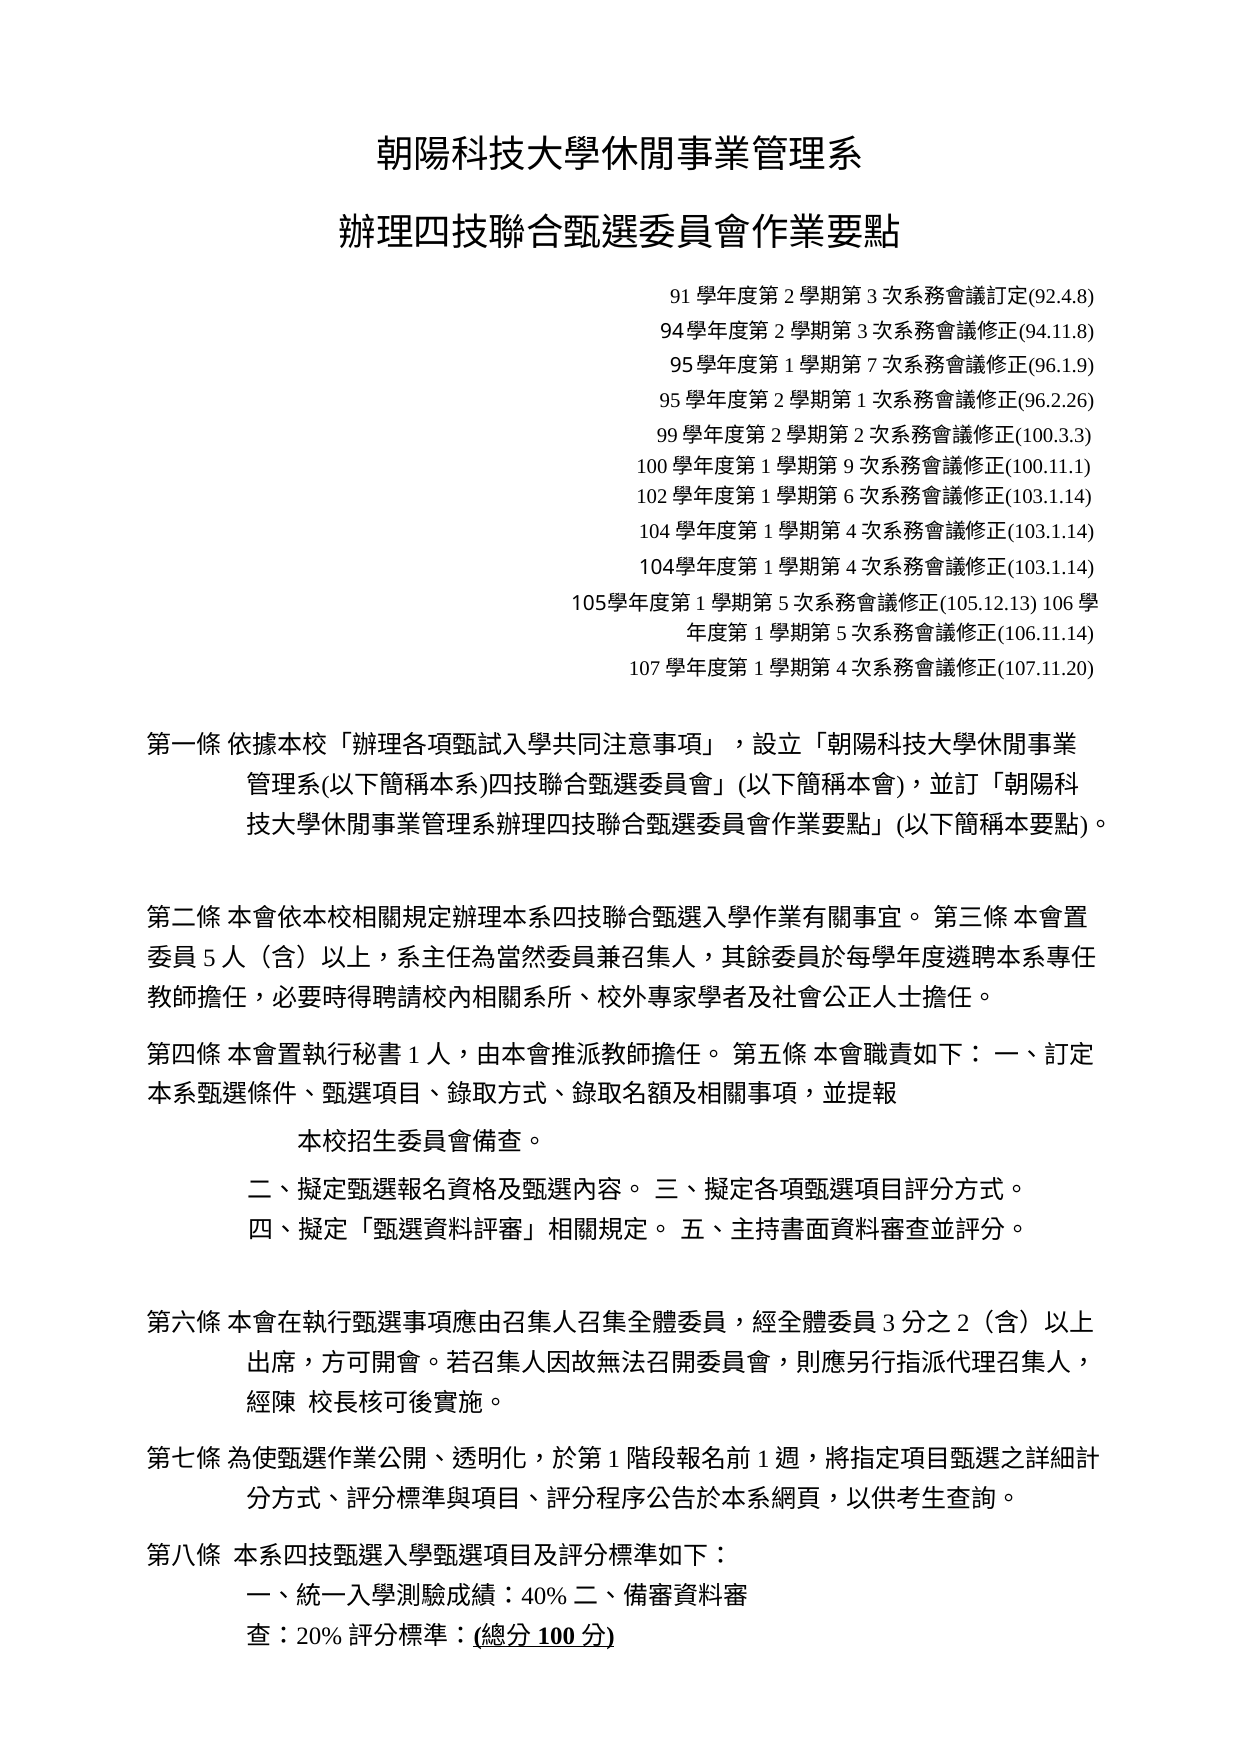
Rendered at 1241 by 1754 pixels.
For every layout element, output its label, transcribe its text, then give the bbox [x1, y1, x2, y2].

text 第一條 依據本校「辦理各項甄試入學共同注意事項」，設立「朝陽科技大學休閒事業管理系(以下簡稱本系)四技聯合甄選委員會」(以下簡稱本會)，並訂「朝陽科技大學休閒事業管理系辦理四技聯合甄選委員會作業要點」(以下簡稱本要點)。 [146, 725, 1101, 877]
text 第七條 為使甄選作業公開、透明化，於第 1 階段報名前 1 週，將指定項目甄選之詳細計分方式、評分標準與項目、評分程序公告於本系網頁，以供考生查詢。 [146, 1439, 1101, 1515]
text 辦理四技聯合甄選委員會作業要點 [148, 201, 1101, 256]
text 第四條 本會置執行秘書 1 人，由本會推派教師擔任。 第五條 本會職責如下： 一、訂定本系甄選條件、甄選項目、錄取方式、錄取名額及相關事項，並提報 [146, 1034, 1101, 1110]
text 二、擬定甄選報名資格及甄選內容。 三、擬定各項甄選項目評分方式。 四、擬定「甄選資料評審」相關規定。 五、主持書面資料審查並評分。 [248, 1169, 1029, 1282]
text 99 學年度第 2 學期第 2 次系務會議修正(100.3.3) 100 學年度第 1 學期第 9 次系務會議修正(100.11.1) 102 學年度第 1 學期第 6 次系務會議修正(103.1.14) [636, 418, 1099, 510]
list 學年度第 1 學期第 7 次系務會議修正(96.1.9) [148, 349, 1099, 379]
text 91 學年度第 2 學期第 3 次系務會議訂定(92.4.8) [148, 279, 1099, 309]
text 107 學年度第 1 學期第 4 次系務會議修正(107.11.20) [148, 651, 1099, 681]
text 本校招生委員會備查。 [297, 1122, 1101, 1158]
list 學年度第 2 學期第 3 次系務會議修正(94.11.8) [148, 314, 1099, 344]
text 第二條 本會依本校相關規定辦理本系四技聯合甄選入學作業有關事宜。 第三條 本會置委員 5 人（含）以上，系主任為當然委員兼召集人，其餘委員於每學年度遴聘本系專任教師擔任，必要時得聘請校內相關系所、校外專家學者及社會公正人士擔任。 [146, 898, 1101, 1013]
text 第八條 本系四技甄選入學甄選項目及評分標準如下： 一、統一入學測驗成績：40% 二、備審資料審查：20% 評分標準：(總分 100 分) [146, 1536, 754, 1651]
text 朝陽科技大學休閒事業管理系 [148, 124, 1101, 178]
text 第六條 本會在執行甄選事項應由召集人召集全體委員，經全體委員 3 分之 2（含）以上出席，方可開會。若召集人因故無法召開委員會，則應另行指派代理召集人，經陳 校長核可後實施。 [146, 1302, 1101, 1418]
text 95 學年度第 2 學期第 1 次系務會議修正(96.2.26) [148, 383, 1099, 414]
text 104 學年度第 1 學期第 4 次系務會議修正(103.1.14) [148, 515, 1099, 545]
list 學年度第 1 學期第 5 次系務會議修正(105.12.13) 106 學年度第 1 學期第 5 次系務會議修正(106.11.14) [566, 586, 1099, 647]
list 學年度第 1 學期第 4 次系務會議修正(103.1.14) [566, 550, 1099, 581]
